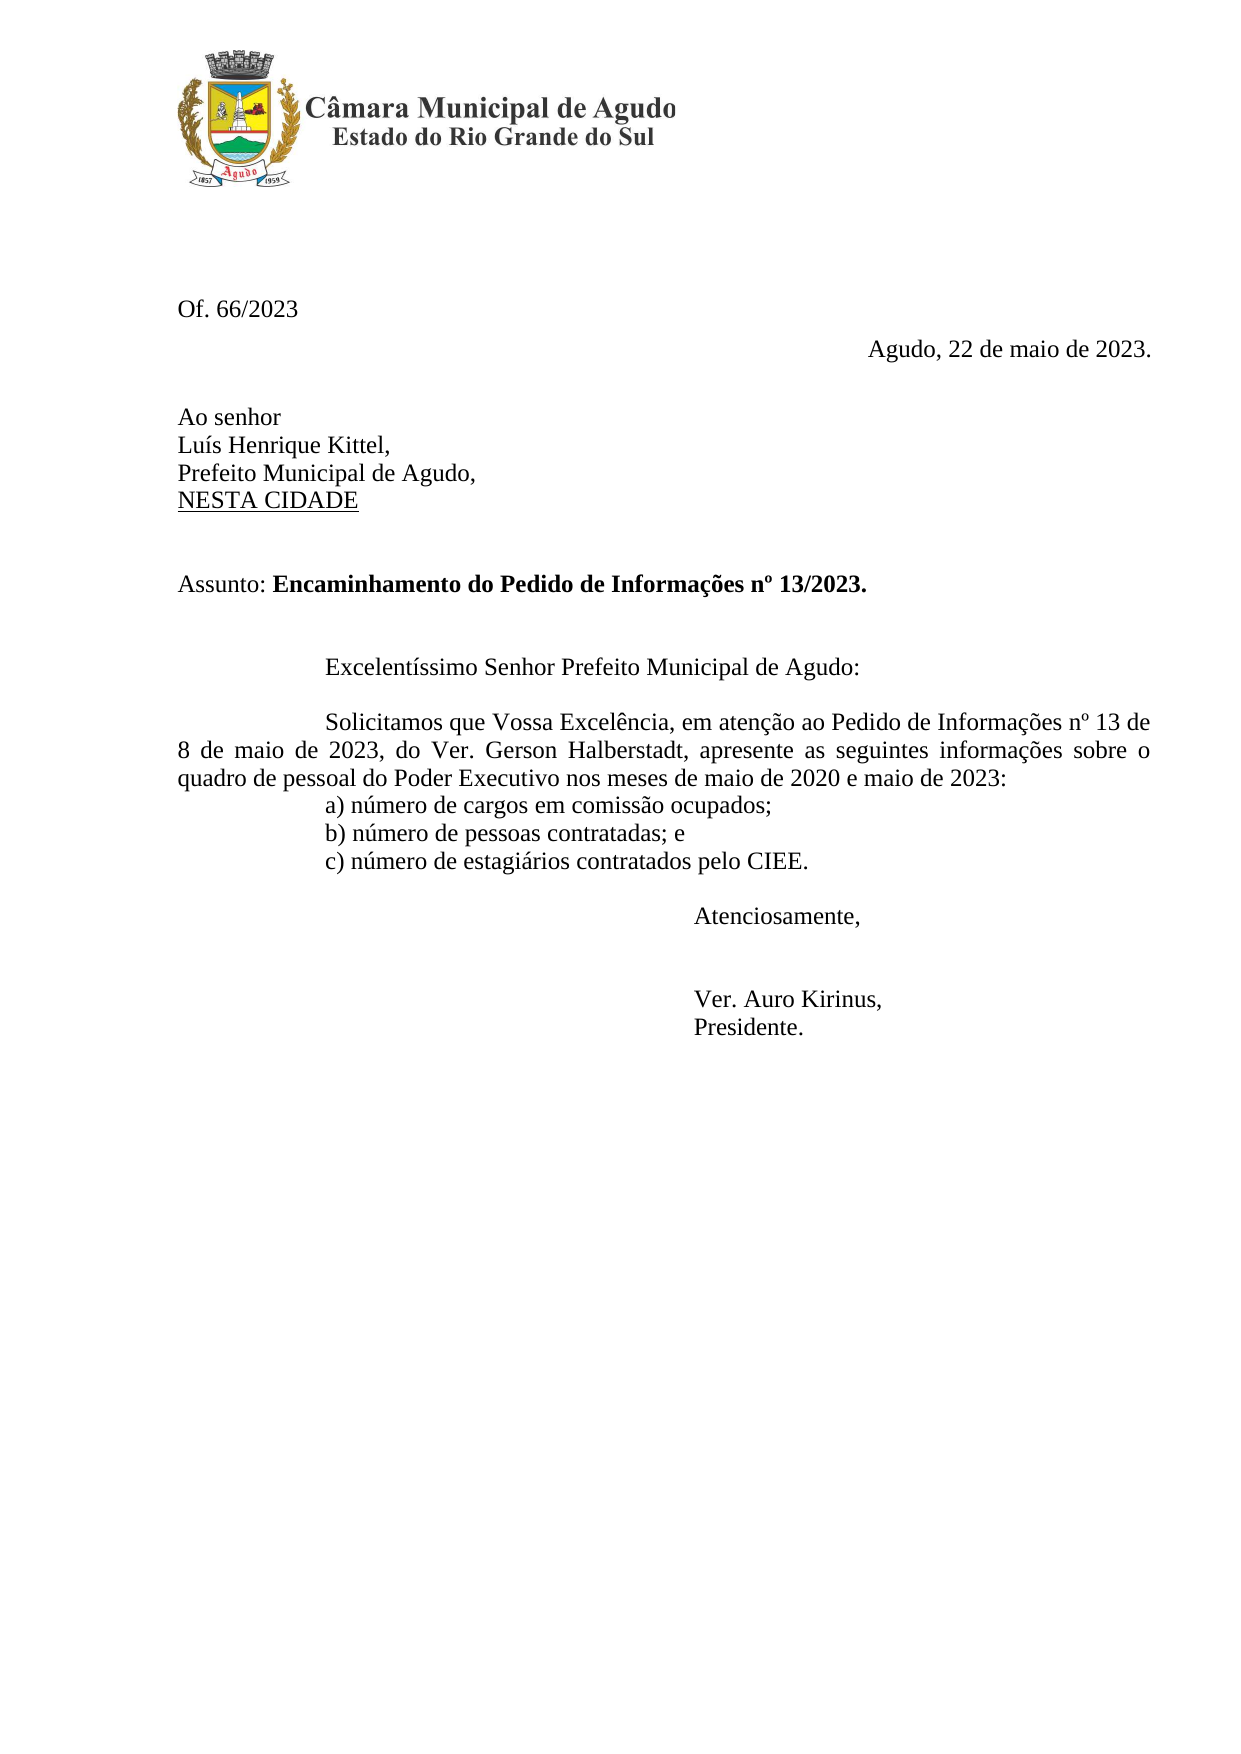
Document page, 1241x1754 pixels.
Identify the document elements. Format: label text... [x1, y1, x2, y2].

text Presidente. [546, 1013, 1152, 1041]
text Excelentíssimo Senhor Prefeito Municipal de Agudo: [177, 653, 1152, 681]
picture [177, 50, 676, 187]
text Solicitamos que Vossa Excelência, em atenção ao Pedido de Informações nº 13 de 8 de maio de 2023, do Ver. Gerson Halberstadt, apresente as seguintes informações sobre o quadro de pessoal do Poder Executivo nos meses de maio de 2020 e maio de 2023: [177, 708, 1152, 791]
text Atenciosamente, [546, 902, 1152, 930]
text Ao senhor [177, 403, 1152, 431]
text Agudo, 22 de maio de 2023. [177, 336, 1152, 363]
text Luís Henrique Kittel, [177, 431, 1152, 459]
text b) número de pessoas contratadas; e [177, 819, 1152, 847]
text Prefeito Municipal de Agudo, [177, 459, 1152, 487]
text Of. 66/2023 [177, 295, 1152, 323]
text c) número de estagiários contratados pelo CIEE. [177, 847, 1152, 874]
text a) número de cargos em comissão ocupados; [177, 791, 1152, 819]
text Assunto: Encaminhamento do Pedido de Informações nº 13/2023. [177, 570, 1152, 597]
text Ver. Auro Kirinus, [546, 985, 1152, 1013]
text NESTA CIDADE [177, 487, 1152, 514]
